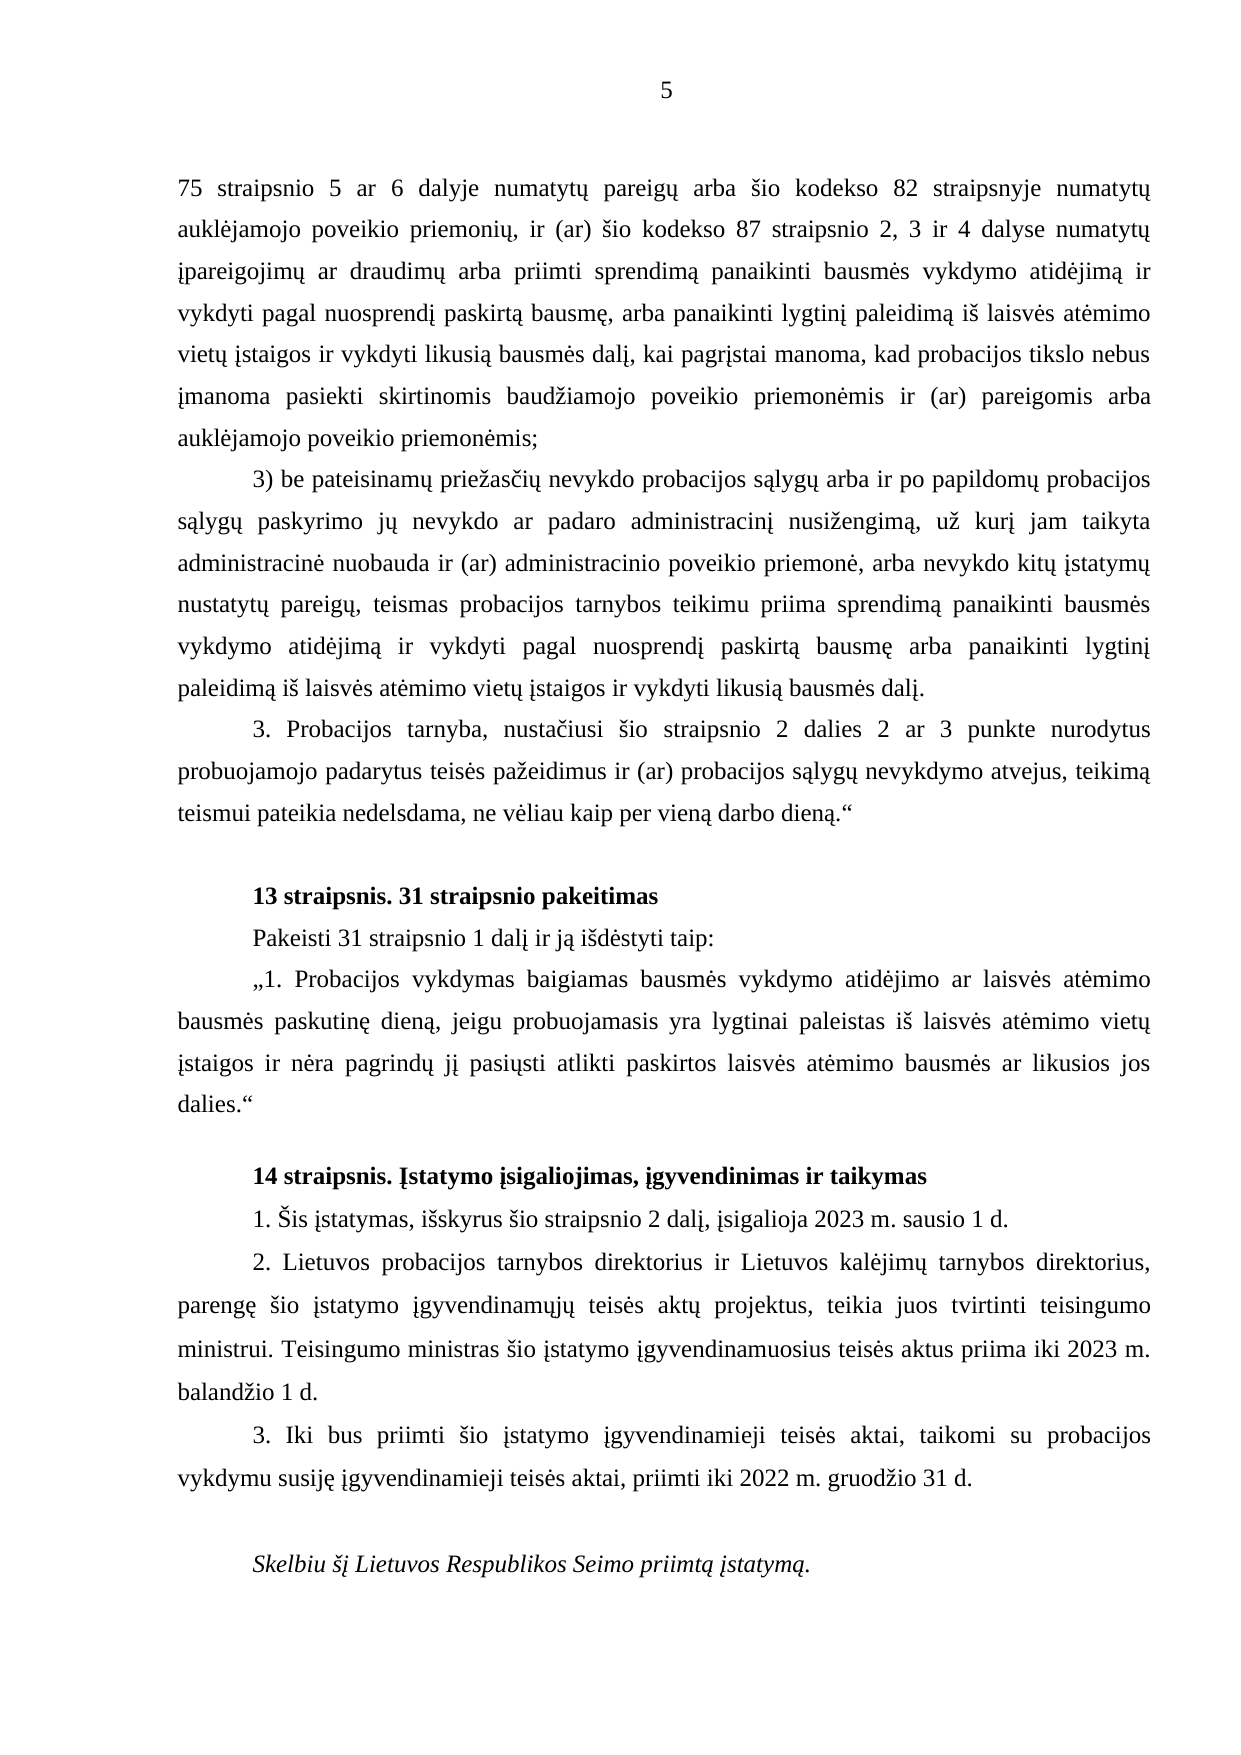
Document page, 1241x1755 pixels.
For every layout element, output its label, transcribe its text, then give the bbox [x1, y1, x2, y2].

text 1. Šis įstatymas, išskyrus šio straipsnio 2 dalį, įsigalioja 2023 m. sausio 1 d. [177, 1204, 1152, 1233]
text 75 straipsnio 5 ar 6 dalyje numatytų pareigų arba šio kodekso 82 straipsnyje numatytų auklėjamojo poveikio priemonių, ir (ar) šio kodekso 87 straipsnio 2, 3 ir 4 dalyse numatytų įpareigojimų ar draudimų arba priimti sprendimą panaikinti bausmės vykdymo atidėjimą ir vykdyti pagal nuosprendį paskirtą bausmę, arba panaikinti lygtinį paleidimą iš laisvės atėmimo vietų įstaigos ir vykdyti likusią bausmės dalį, kai pagrįstai manoma, kad probacijos tikslo nebus įmanoma pasiekti skirtinomis baudžiamojo poveikio priemonėmis ir (ar) pareigomis arba auklėjamojo poveikio priemonėmis; [177, 118, 1152, 451]
text 3) be pateisinamų priežasčių nevykdo probacijos sąlygų arba ir po papildomų probacijos sąlygų paskyrimo jų nevykdo ar padaro administracinį nusižengimą, už kurį jam taikyta administracinė nuobauda ir (ar) administracinio poveikio priemonė, arba nevykdo kitų įstatymų nustatytų pareigų, teismas probacijos tarnybos teikimu priima sprendimą panaikinti bausmės vykdymo atidėjimą ir vykdyti pagal nuosprendį paskirtą bausmę arba panaikinti lygtinį paleidimą iš laisvės atėmimo vietų įstaigos ir vykdyti likusią bausmės dalį. [177, 451, 1152, 701]
text 2. Lietuvos probacijos tarnybos direktorius ir Lietuvos kalėjimų tarnybos direktorius, parengę šio įstatymo įgyvendinamųjų teisės aktų projektus, teikia juos tvirtinti teisingumo ministrui. Teisingumo ministras šio įstatymo įgyvendinamuosius teisės aktus priima iki 2023 m. balandžio 1 d. [177, 1247, 1152, 1406]
text „1. Probacijos vykdymas baigiamas bausmės vykdymo atidėjimo ar laisvės atėmimo bausmės paskutinę dieną, jeigu probuojamasis yra lygtinai paleistas iš laisvės atėmimo vietų įstaigos ir nėra pagrindų jį pasiųsti atlikti paskirtos laisvės atėmimo bausmės ar likusios jos dalies.“ [177, 951, 1152, 1118]
text 14 straipsnis. Įstatymo įsigaliojimas, įgyvendinimas ir taikymas [177, 1161, 1152, 1190]
text Pakeisti 31 straipsnio 1 dalį ir ją išdėstyti taip: [177, 910, 1152, 951]
text Skelbiu šį Lietuvos Respublikos Seimo priimtą įstatymą. [177, 1549, 1152, 1578]
text 3. Probacijos tarnyba, nustačiusi šio straipsnio 2 dalies 2 ar 3 punkte nurodytus probuojamojo padarytus teisės pažeidimus ir (ar) probacijos sąlygų nevykdymo atvejus, teikimą teismui pateikia nedelsdama, ne vėliau kaip per vieną darbo dieną.“ [177, 701, 1152, 826]
text 13 straipsnis. 31 straipsnio pakeitimas [177, 868, 1152, 910]
text 3. Iki bus priimti šio įstatymo įgyvendinamieji teisės aktai, taikomi su probacijos vykdymu susiję įgyvendinamieji teisės aktai, priimti iki 2022 m. gruodžio 31 d. [177, 1420, 1152, 1492]
